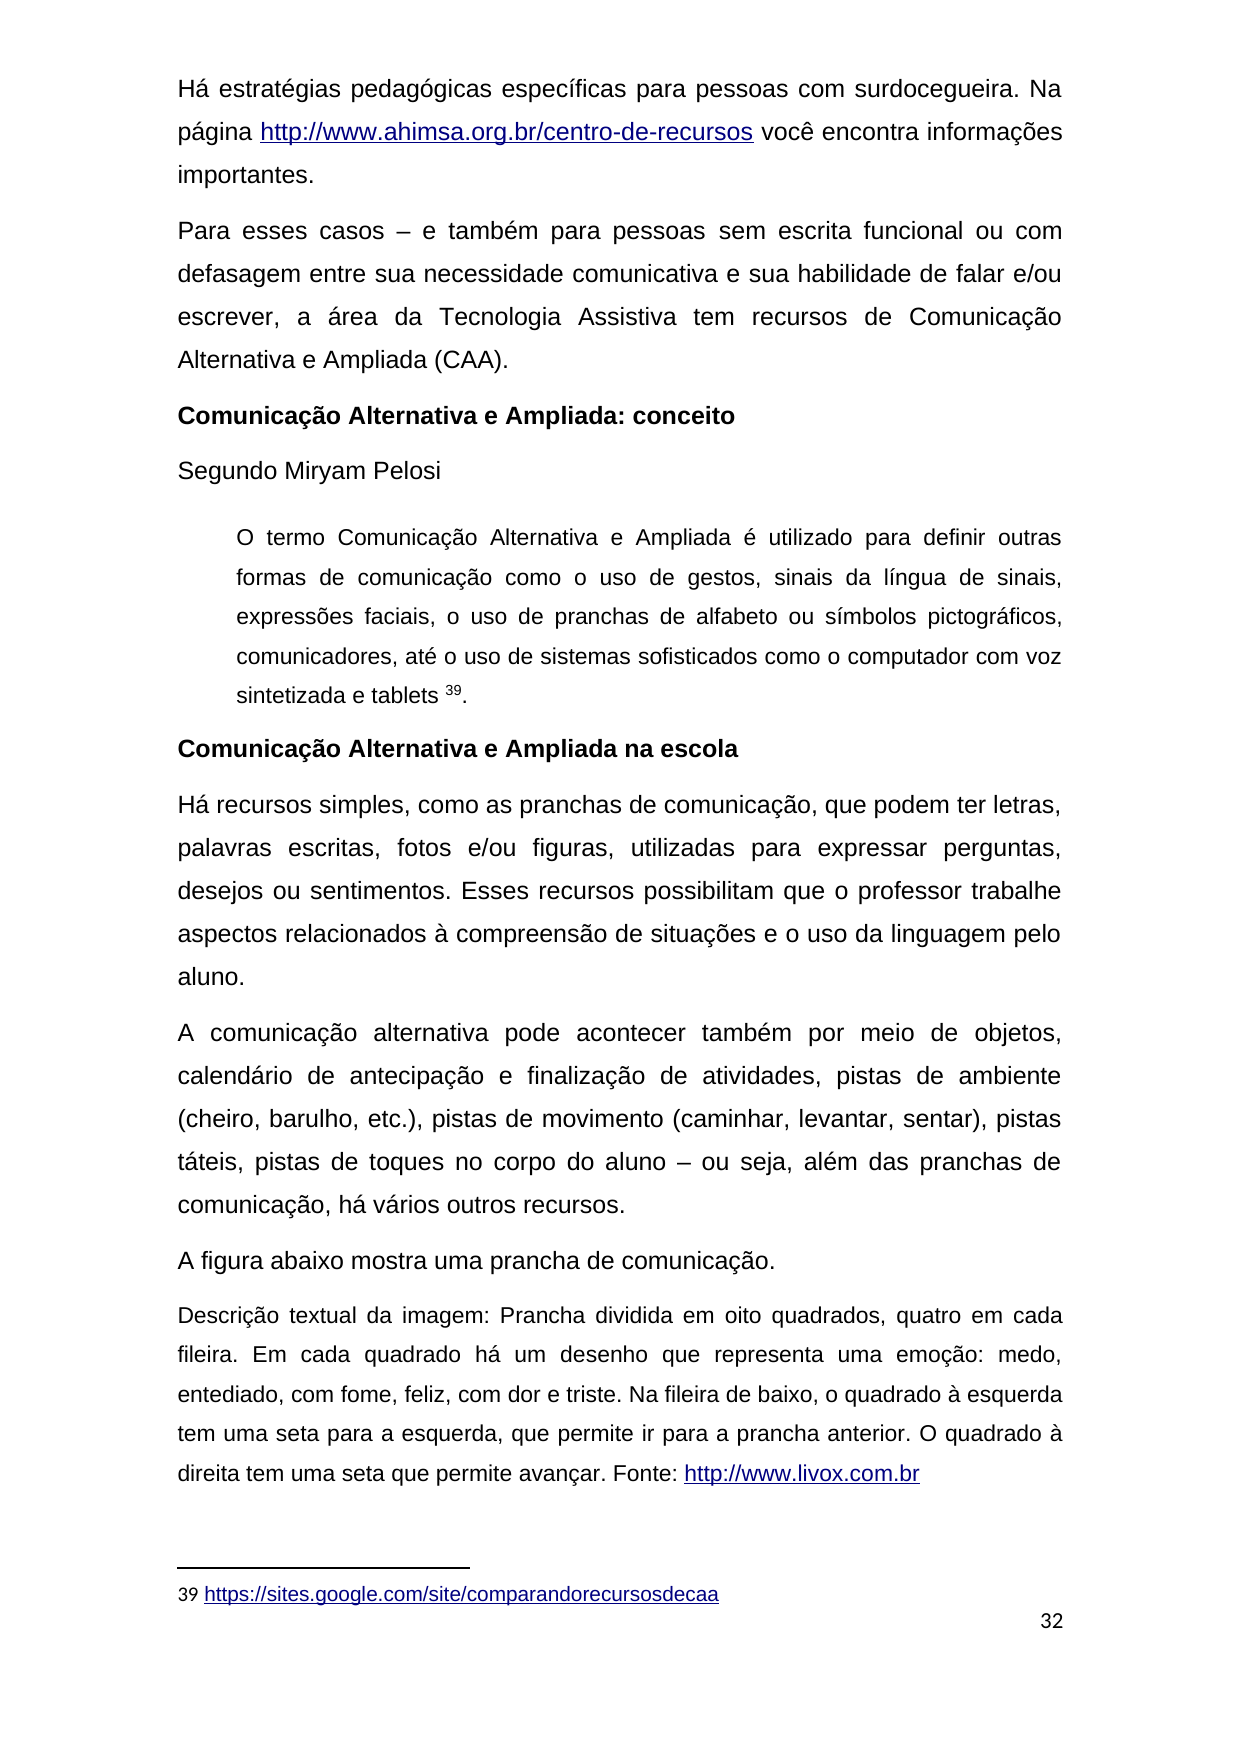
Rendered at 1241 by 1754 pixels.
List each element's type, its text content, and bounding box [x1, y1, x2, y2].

list Há estratégias pedagógicas específicas para pessoas com surdocegueira. Na página http://www.ahimsa.org.br/centro-de-recursos você encontra informações importantes. [177, 74, 1063, 189]
text Para esses casos – e também para pessoas sem escrita funcional ou com defasagem entre sua necessidade comunicativa e sua habilidade de falar e/ou escrever, a área da Tecnologia Assistiva tem recursos de Comunicação Alternativa e Ampliada (CAA). [177, 216, 1063, 374]
text Comunicação Alternativa e Ampliada: conceito [177, 401, 1063, 429]
text Segundo Miryam Pelosi [177, 456, 1063, 485]
text Há recursos simples, como as pranchas de comunicação, que podem ter letras, palavras escritas, fotos e/ou figuras, utilizadas para expressar perguntas, desejos ou sentimentos. Esses recursos possibilitam que o professor trabalhe aspectos relacionados à compreensão de situações e o uso da linguagem pelo aluno. [177, 790, 1063, 991]
text Comunicação Alternativa e Ampliada na escola [177, 734, 1063, 763]
text A figura abaixo mostra uma prancha de comunicação. [177, 1246, 1063, 1275]
text Descrição textual da imagem: Prancha dividida em oito quadrados, quatro em cada fileira. Em cada quadrado há um desenho que representa uma emoção: medo, entediado, com fome, feliz, com dor e triste. Na fileira de baixo, o quadrado à esquerda tem uma seta para a esquerda, que permite ir para a prancha anterior. O quadrado à direita tem uma seta que permite avançar. Fonte: http://www.livox.com.br [177, 1302, 1063, 1486]
text https://sites.google.com/site/comparandorecursosdecaa [177, 1581, 1063, 1606]
text O termo Comunicação Alternativa e Ampliada é utilizado para definir outras formas de comunicação como o uso de gestos, sinais da língua de sinais, expressões faciais, o uso de pranchas de alfabeto ou símbolos pictográficos, comunicadores, até o uso de sistemas sofisticados como o computador com voz sintetizada e tablets . [236, 524, 1063, 709]
text A comunicação alternativa pode acontecer também por meio de objetos, calendário de antecipação e finalização de atividades, pistas de ambiente (cheiro, barulho, etc.), pistas de movimento (caminhar, levantar, sentar), pistas táteis, pistas de toques no corpo do aluno – ou seja, além das pranchas de comunicação, há vários outros recursos. [177, 1018, 1063, 1219]
